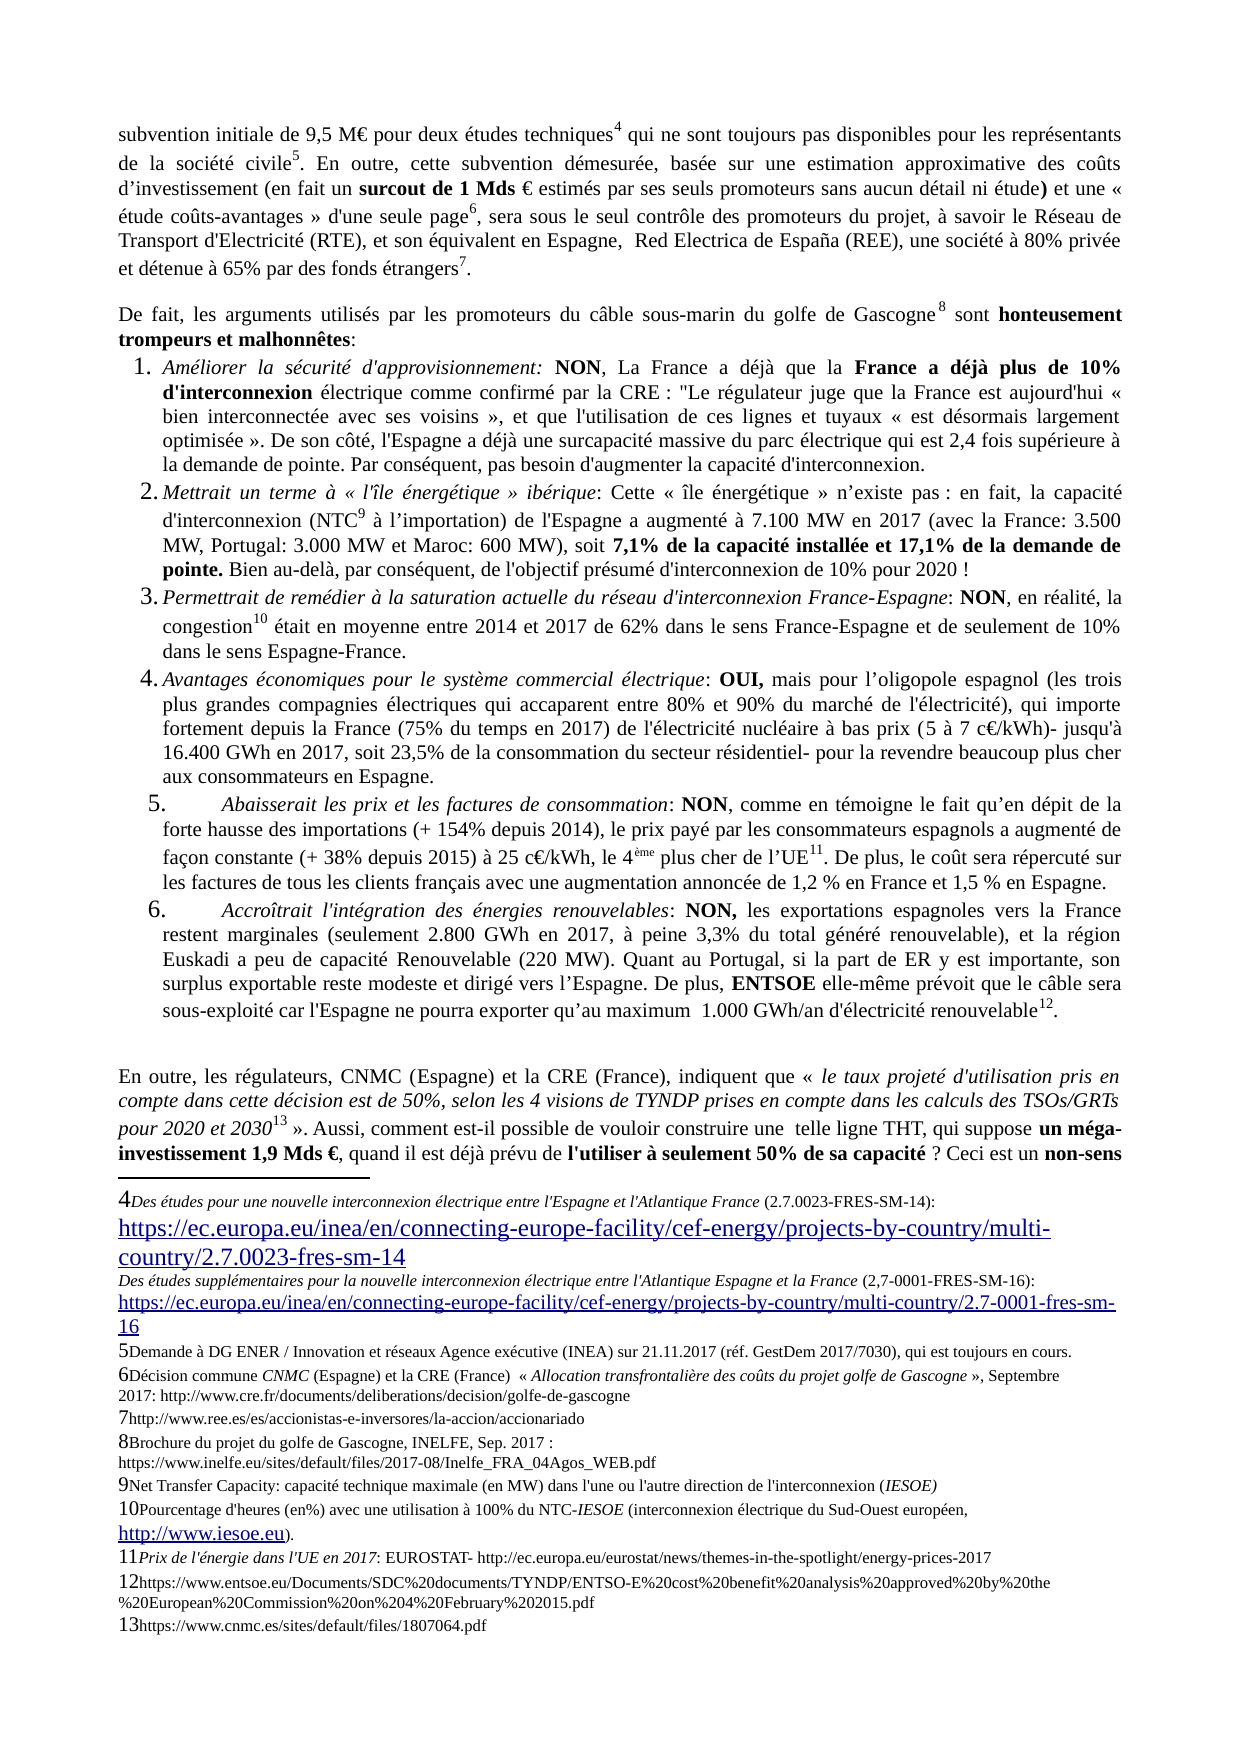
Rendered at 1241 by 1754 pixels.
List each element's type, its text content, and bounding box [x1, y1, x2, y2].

list https://www.entsoe.eu/Documents/SDC%20documents/TYNDP/ENTSO-E%20cost%20benefit%20analysis%20approved%20by%20the%20European%20Commission%20on%204%20February%202015.pdf [118, 1568, 1084, 1612]
list Net Transfer Capacity: capacité technique maximale (en MW) dans l'une ou l'autre direction de l'interconnexion (IESOE) [118, 1472, 1122, 1496]
text http://www.ree.es/es/accionistas-e-inversores/la-accion/accionariado [118, 1405, 1084, 1429]
text https://www.cnmc.es/sites/default/files/1807064.pdf [118, 1612, 1084, 1636]
text Brochure du projet du golfe de Gascogne, INELFE, Sep. 2017 : https://www.inelfe.eu/sites/default/files/2017-08/Inelfe_FRA_04Agos_WEB.pdf [118, 1429, 1084, 1472]
list Permettrait de remédier à la saturation actuelle du réseau d'interconnexion France-Espagne: NON, en réalité, la congestion était en moyenne entre 2014 et 2017 de 62% dans le sens France-Espagne et de seulement de 10% dans le sens Espagne-France. [140, 581, 1122, 663]
list Mettrait un terme à « l'île énergétique » ibérique: Cette « île énergétique » n’existe pas : en fait, la capacité d'interconnexion (NTC à l’importation) de l'Espagne a augmenté à 7.100 MW en 2017 (avec la France: 3.500 MW, Portugal: 3.000 MW et Maroc: 600 MW), soit 7,1% de la capacité installée et 17,1% de la demande de pointe. Bien au-delà, par conséquent, de l'objectif présumé d'interconnexion de 10% pour 2020 ! [140, 476, 1122, 581]
list Prix ​​de l'énergie dans l'UE en 2017: EUROSTAT- http://ec.europa.eu/eurostat/news/themes-in-the-spotlight/energy-prices-2017 [118, 1544, 1084, 1568]
text Décision commune CNMC (Espagne) et la CRE (France) « Allocation transfrontalière des coûts du projet golfe de Gascogne », Septembre 2017: http://www.cre.fr/documents/deliberations/decision/golfe-de-gascogne [118, 1362, 1084, 1405]
list Accroîtrait l'intégration des énergies renouvelables: NON, les exportations espagnoles vers la France restent marginales (seulement 2.800 GWh en 2017, à peine 3,3% du total généré renouvelable), et la région Euskadi a peu de capacité Renouvelable (220 MW). Quant au Portugal, si la part de ER y est importante, son surplus exportable reste modeste et dirigé vers l’Espagne. De plus, ENTSOE elle-même prévoit que le câble sera sous-exploité car l'Espagne ne pourra exporter qu’au maximum 1.000 GWh/an d'électricité renouvelable. [148, 894, 1122, 1023]
list Améliorer la sécurité d'approvisionnement: NON, La France a déjà que la France a déjà plus de 10% d'interconnexion électrique comme confirmé par la CRE : "Le régulateur juge que la France est aujourd'hui « bien interconnectée avec ses voisins », et que l'utilisation de ces lignes et tuyaux « est désormais largement optimisée ». De son côté, l'Espagne a déjà une surcapacité massive du parc électrique qui est 2,4 fois supérieure à la demande de pointe. Par conséquent, pas besoin d'augmenter la capacité d'interconnexion. [133, 351, 1122, 476]
text En outre, les régulateurs, CNMC (Espagne) et la CRE (France), indiquent que « le taux projeté d'utilisation pris en compte dans cette décision est de 50%, selon les 4 visions de TYNDP prises en compte dans les calculs des TSOs/GRTs pour 2020 et 2030 ». Aussi, comment est-il possible de vouloir construire une telle ligne THT, qui suppose un méga-investissement 1,9 Mds €, quand il est déjà prévu de l'utiliser à seulement 50% de sa capacité ? Ceci est un non-sens [118, 1064, 1122, 1165]
text Demande à DG ENER / Innovation et réseaux Agence exécutive (INEA) sur 21.11.2017 (réf. GestDem 2017/7030), qui est toujours en cours. [118, 1338, 1084, 1362]
text Des études supplémentaires pour la nouvelle interconnexion électrique entre l'Atlantique Espagne et la France (2,7-0001-FRES-SM-16): https://ec.europa.eu/inea/en/connecting-europe-facility/cef-energy/projects-by-country/multi-country/2.7-0001-fres-sm-16 [118, 1270, 1122, 1338]
text Des études pour une nouvelle interconnexion électrique entre l'Espagne et l'Atlantique France (2.7.0023-FRES-SM-14): https://ec.europa.eu/inea/en/connecting-europe-facility/cef-energy/projects-by-country/multi-country/2.7.0023-fres-sm-14 [118, 1184, 1084, 1270]
list Avantages économiques pour le système commercial électrique: OUI, mais pour l’oligopole espagnol (les trois plus grandes compagnies électriques qui accaparent entre 80% et 90% du marché de l'électricité), qui importe fortement depuis la France (75% du temps en 2017) de l'électricité nucléaire à bas prix (5 à 7 c€/kWh)- jusqu'à 16.400 GWh en 2017, soit 23,5% de la consommation du secteur résidentiel- pour la revendre beaucoup plus cher aux consommateurs en Espagne. [140, 663, 1122, 788]
list Pourcentage d'heures (en%) avec une utilisation à 100% du NTC-IESOE (interconnexion électrique du Sud-Ouest européen, http://www.iesoe.eu). [118, 1496, 1084, 1544]
list subvention initiale de 9,5 M€ pour deux études techniques qui ne sont toujours pas disponibles pour les représentants de la société civile. En outre, cette subvention démesurée, basée sur une estimation approximative des coûts d’investissement (en fait un surcout de 1 Mds € estimés par ses seuls promoteurs sans aucun détail ni étude) et une « étude coûts-avantages » d'une seule page, sera sous le seul contrôle des promoteurs du projet, à savoir le Réseau de Transport d'Electricité (RTE), et son équivalent en Espagne, Red Electrica de España (REE), une société à 80% privée et détenue à 65% par des fonds étrangers. [118, 118, 1122, 281]
list De fait, les arguments utilisés par les promoteurs du câble sous-marin du golfe de Gascogne sont honteusement trompeurs et malhonnêtes: [118, 298, 1122, 351]
list Abaisserait les prix et les factures de consommation: NON, comme en témoigne le fait qu’en dépit de la forte hausse des importations (+ 154% depuis 2014), le prix payé par les consommateurs espagnols a augmenté de façon constante (+ 38% depuis 2015) à 25 c€/kWh, le 4ème plus cher de l’UE. De plus, le coût sera répercuté sur les factures de tous les clients français avec une augmentation annoncée de 1,2 % en France et 1,5 % en Espagne. [148, 788, 1122, 894]
